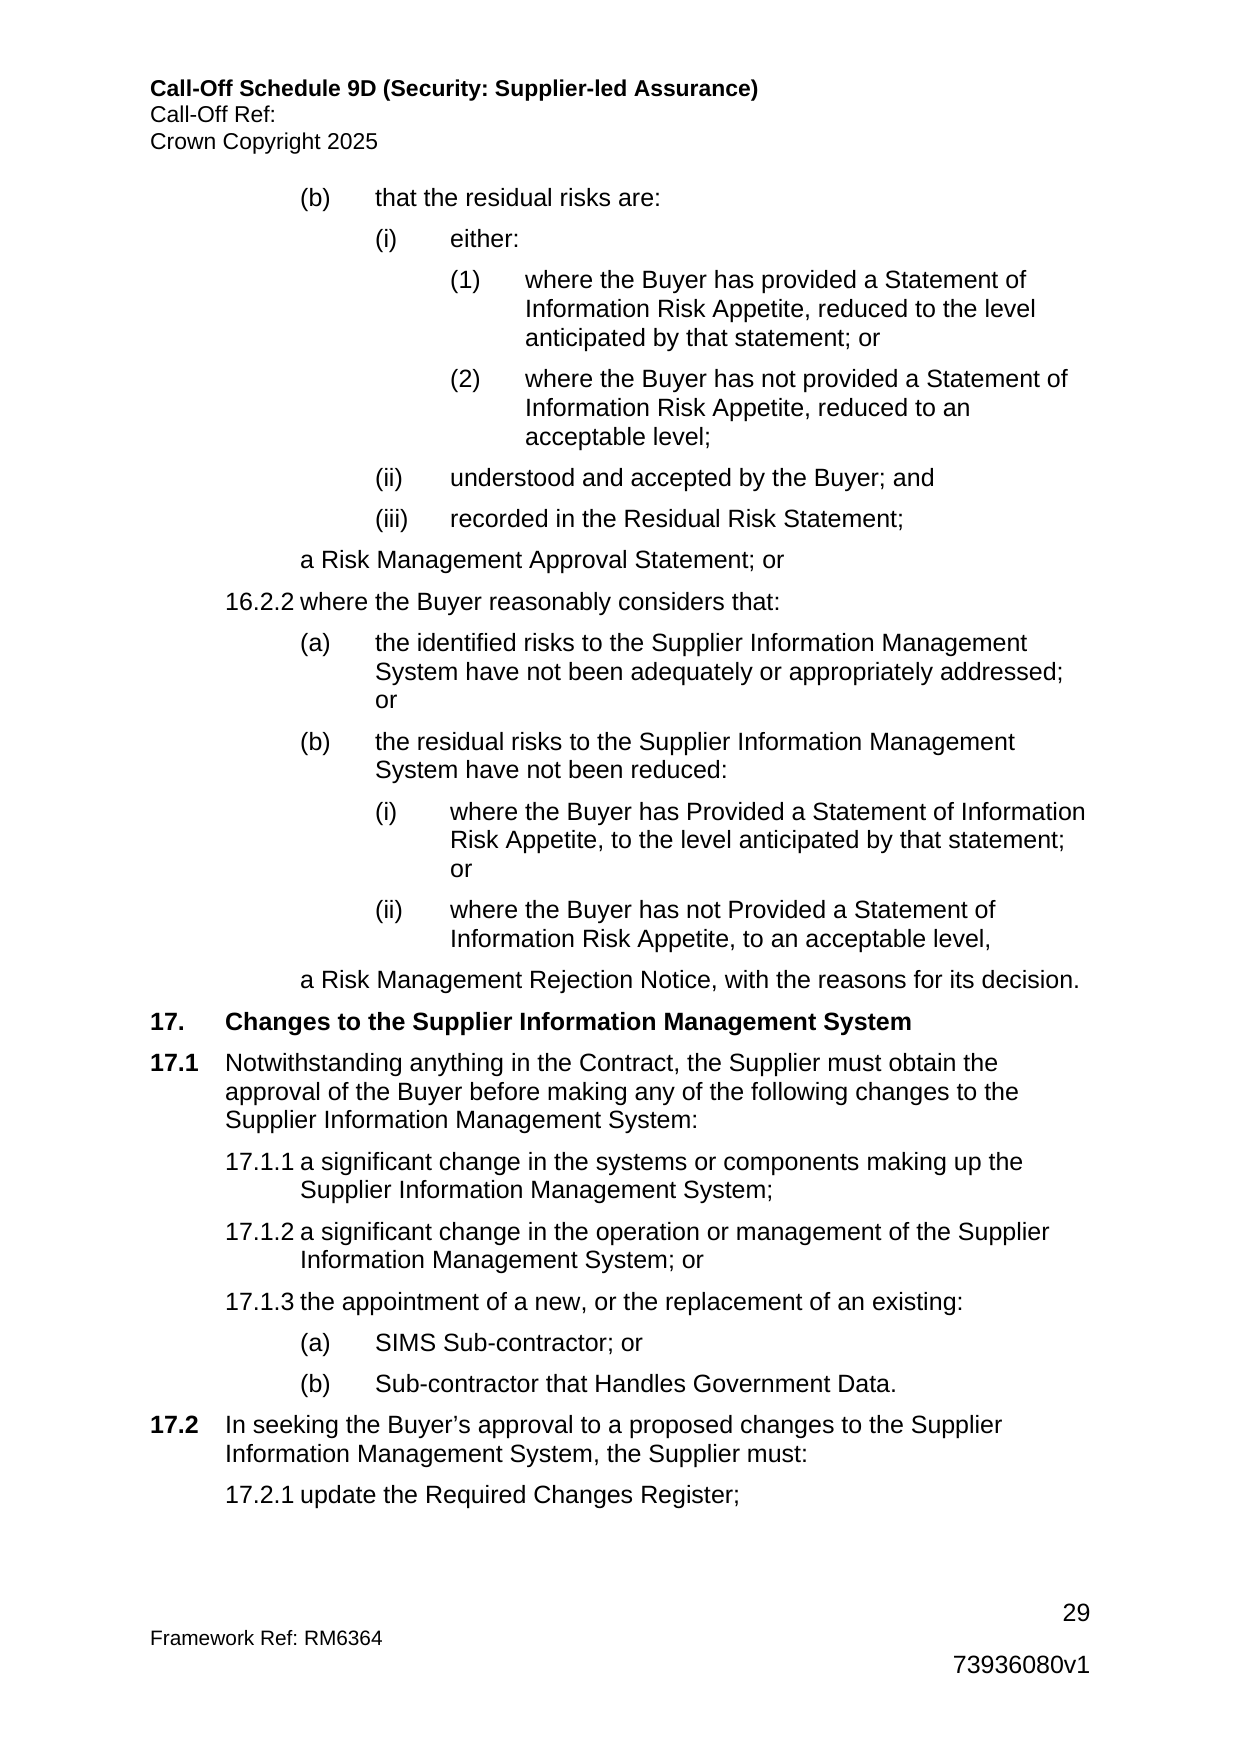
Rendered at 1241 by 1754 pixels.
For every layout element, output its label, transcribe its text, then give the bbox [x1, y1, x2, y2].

subtitle a significant change in the systems or components making up the Supplier Information Management System; [225, 1147, 1090, 1204]
list where the Buyer has provided a Statement of Information Risk Appetite, reduced to the level anticipated by that statement; or [450, 265, 1090, 352]
list understood and accepted by the Buyer; and [375, 463, 1090, 492]
list the residual risks to the Supplier Information Management System have not been reduced: [300, 727, 1090, 784]
subtitle In seeking the Buyer’s approval to a proposed changes to the Supplier Information Management System, the Supplier must: [150, 1410, 1090, 1468]
list where the Buyer reasonably considers that: [225, 587, 1090, 615]
list where the Buyer has not provided a Statement of Information Risk Appetite, reduced to an acceptable level; [450, 364, 1090, 450]
text a Risk Management Approval Statement; or [300, 545, 1090, 574]
subtitle a significant change in the operation or management of the Supplier Information Management System; or [225, 1217, 1090, 1274]
subtitle Sub-contractor that Handles Government Data. [300, 1369, 1090, 1398]
list either: [375, 224, 1090, 253]
list where the Buyer has not Provided a Statement of Information Risk Appetite, to an acceptable level, [375, 895, 1090, 953]
subtitle Changes to the Supplier Information Management System [150, 1007, 1090, 1035]
list that the residual risks are: [300, 183, 1090, 212]
list the identified risks to the Supplier Information Management System have not been adequately or appropriately addressed; or [300, 628, 1090, 714]
subtitle SIMS Sub-contractor; or [300, 1328, 1090, 1357]
list where the Buyer has Provided a Statement of Information Risk Appetite, to the level anticipated by that statement; or [375, 797, 1090, 883]
list recorded in the Residual Risk Statement; [375, 504, 1090, 533]
text a Risk Management Rejection Notice, with the reasons for its decision. [300, 965, 1090, 994]
subtitle Notwithstanding anything in the Contract, the Supplier must obtain the approval of the Buyer before making any of the following changes to the Supplier Information Management System: [150, 1048, 1090, 1134]
subtitle update the Required Changes Register; [225, 1480, 1090, 1509]
subtitle the appointment of a new, or the replacement of an existing: [225, 1287, 1090, 1315]
